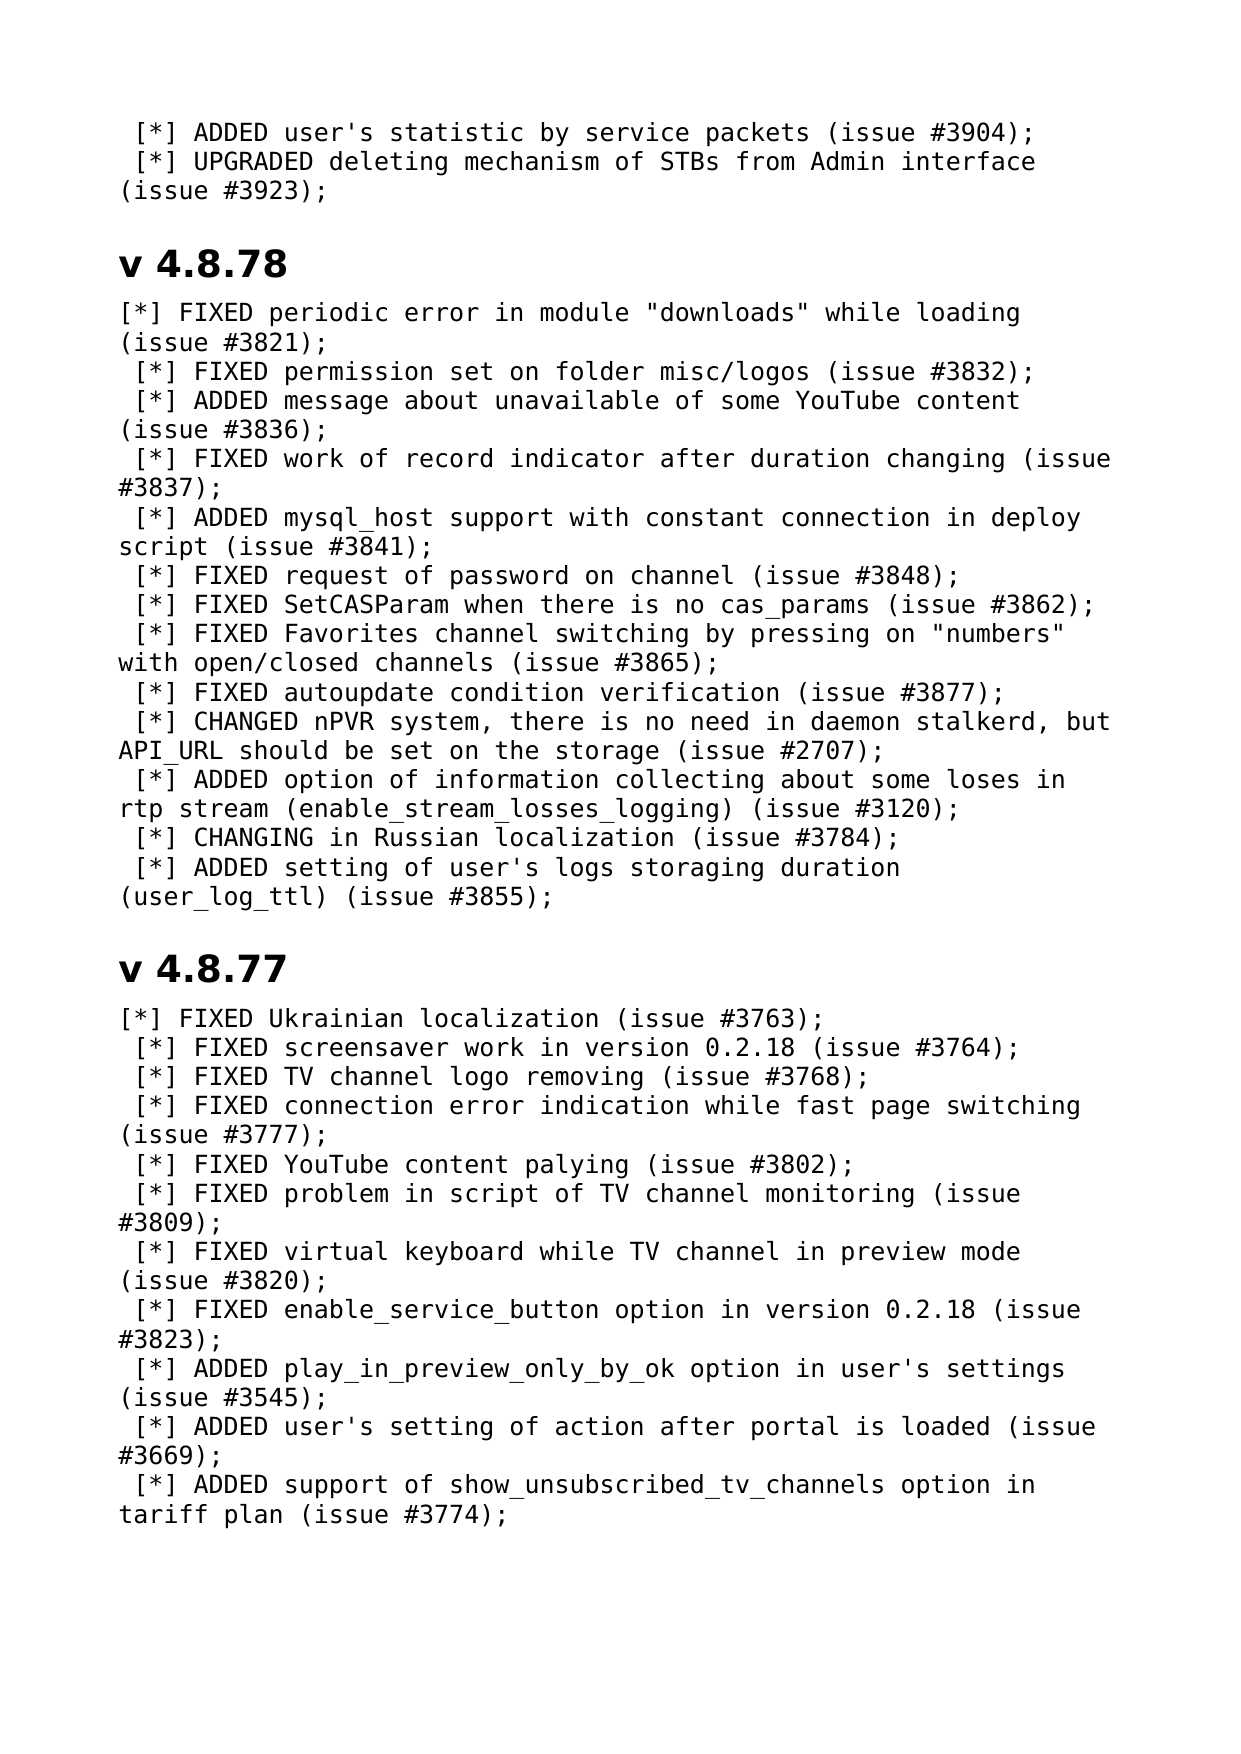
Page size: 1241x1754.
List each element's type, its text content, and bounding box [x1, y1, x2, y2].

text [*] FIXED periodic error in module "downloads" while loading (issue #3821); [*] FIXED permission set on folder misc/logos (issue #3832); [*] ADDED message about unavailable of some YouTube content (issue #3836); [*] FIXED work of record indicator after duration changing (issue #3837); [*] ADDED mysql_host support with constant connection in deploy script (issue #3841); [*] FIXED request of password on channel (issue #3848); [*] FIXED SetCASParam when there is no cas_params (issue #3862); [*] FIXED Favorites channel switching by pressing on "numbers" with open/closed channels (issue #3865); [*] FIXED autoupdate condition verification (issue #3877); [*] CHANGED nPVR system, there is no need in daemon stalkerd, but API_URL should be set on the storage (issue #2707); [*] ADDED option of information collecting about some loses in rtp stream (enable_stream_losses_logging) (issue #3120); [*] CHANGING in Russian localization (issue #3784); [*] ADDED setting of user's logs storaging duration (user_log_ttl) (issue #3855); [118, 298, 1122, 911]
text [*] FIXED Ukrainian localization (issue #3763); [*] FIXED screensaver work in version 0.2.18 (issue #3764); [*] FIXED TV channel logo removing (issue #3768); [*] FIXED connection error indication while fast page switching (issue #3777); [*] FIXED YouTube content palying (issue #3802); [*] FIXED problem in script of TV channel monitoring (issue #3809); [*] FIXED virtual keyboard while TV channel in preview mode (issue #3820); [*] FIXED enable_service_button option in version 0.2.18 (issue #3823); [*] ADDED play_in_preview_only_by_ok option in user's settings (issue #3545); [*] ADDED user's setting of action after portal is loaded (issue #3669); [*] ADDED support of show_unsubscribed_tv_channels option in tariff plan (issue #3774); [118, 1004, 1122, 1529]
subtitle v 4.8.77 [118, 948, 1122, 991]
text [*] ADDED user's statistic by service packets (issue #3904); [*] UPGRADED deleting mechanism of STBs from Admin interface (issue #3923); [118, 118, 1122, 206]
subtitle v 4.8.78 [118, 242, 1122, 286]
